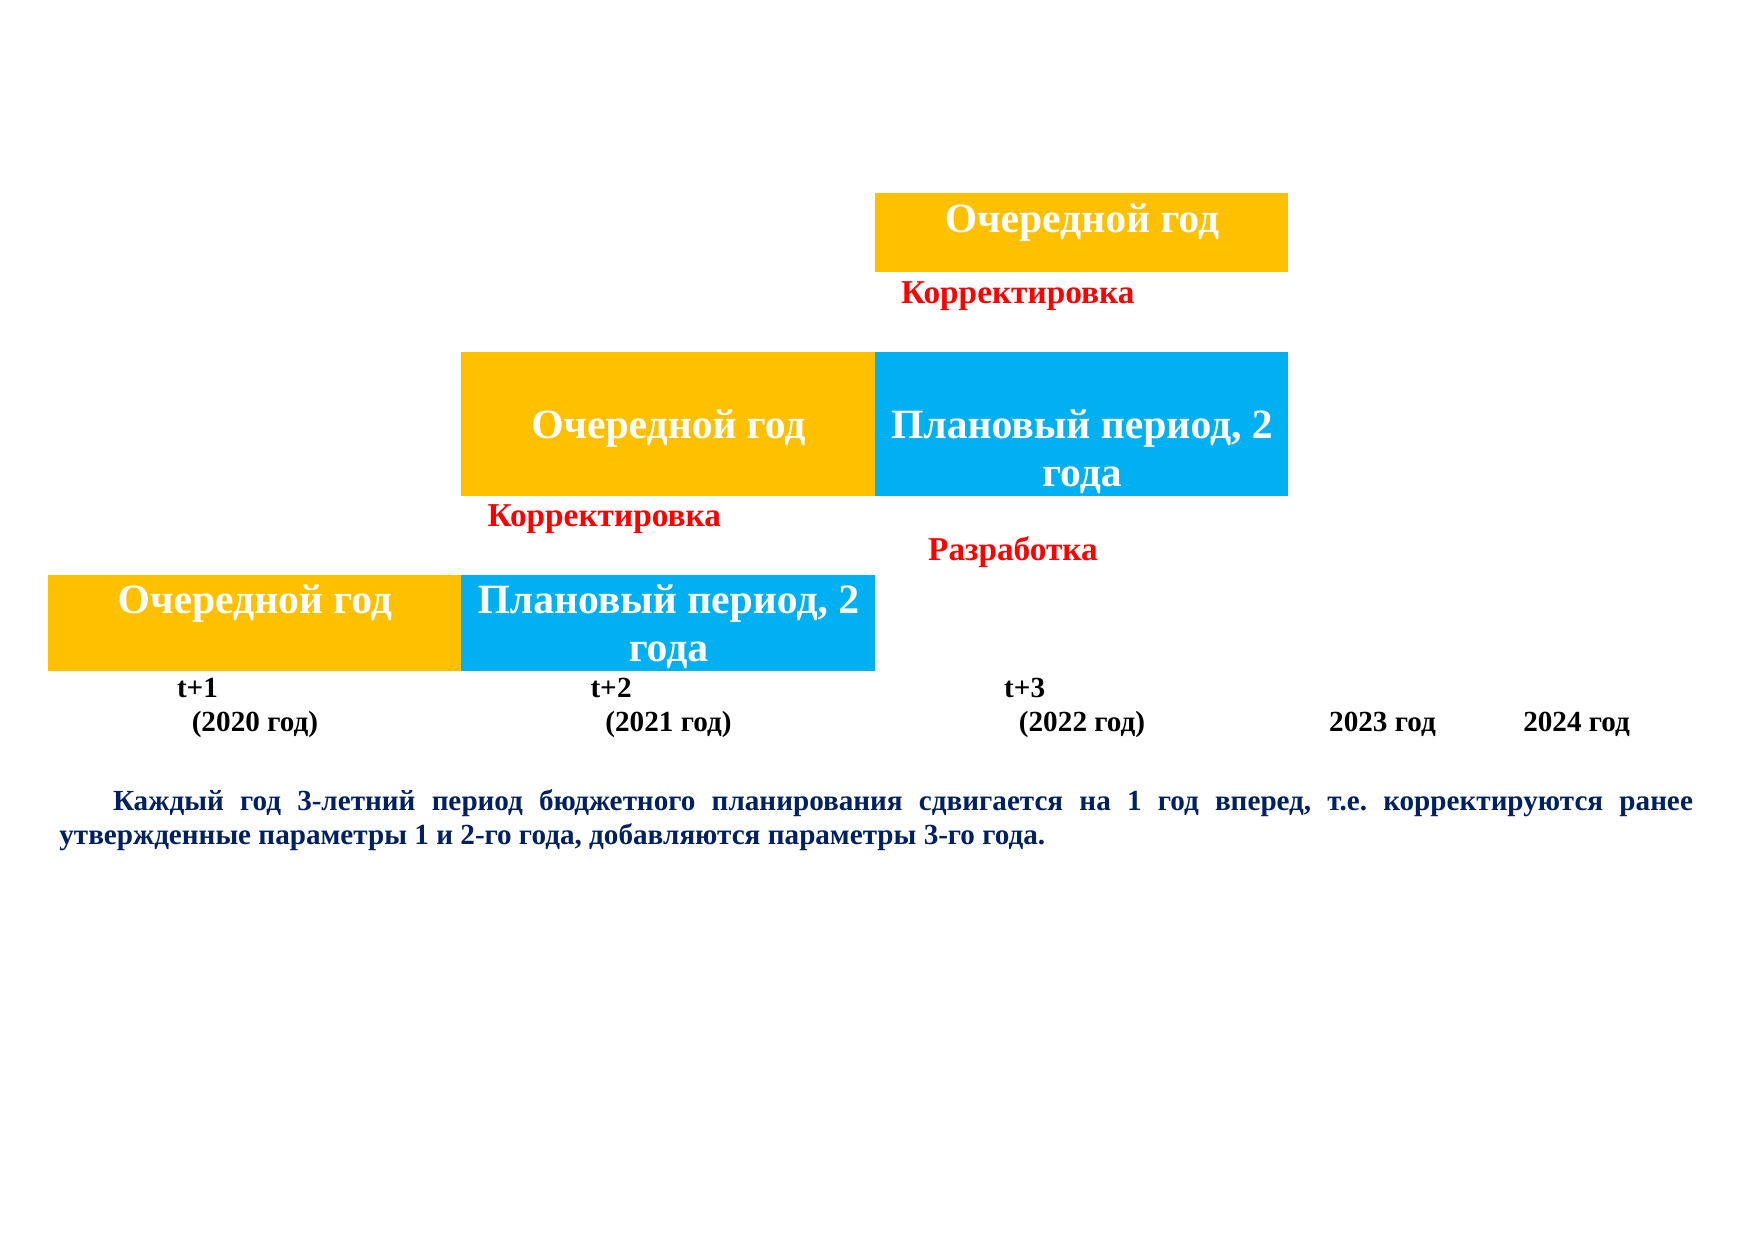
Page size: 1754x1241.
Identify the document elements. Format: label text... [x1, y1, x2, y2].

table_header [1289, 193, 1682, 272]
table_cell [1289, 496, 1682, 575]
table_header [48, 193, 461, 272]
table_cell t+3 (2022 год) [875, 671, 1288, 750]
table_cell [48, 496, 461, 575]
table_cell Очередной год [48, 575, 461, 671]
table_cell 2023 год 2024 год [1289, 671, 1682, 750]
table_cell Корректировка [875, 273, 1288, 352]
table_cell [1289, 352, 1682, 496]
table_cell Разработка [875, 496, 1288, 575]
table_cell [48, 352, 461, 496]
table_cell [461, 273, 875, 352]
table_cell Плановый период, 2 года [461, 575, 875, 671]
table_cell t+1 (2020 год) [48, 671, 461, 750]
table_cell [875, 575, 1288, 671]
table_cell Плановый период, 2 года [875, 352, 1288, 496]
table_cell [1289, 575, 1682, 671]
table_cell [1289, 273, 1682, 352]
table_header [461, 193, 875, 272]
table_header Очередной год [875, 193, 1288, 272]
text Каждый год 3-летний период бюджетного планирования сдвигается на 1 год вперед, т.е. корректируются ранее утвержденные параметры 1 и 2-го года, добавляются параметры 3-го года. [59, 783, 1695, 851]
table_cell t+2 (2021 год) [461, 671, 875, 750]
table_cell Очередной год [461, 352, 875, 496]
table_cell [48, 273, 461, 352]
table_cell Корректировка [461, 496, 875, 575]
